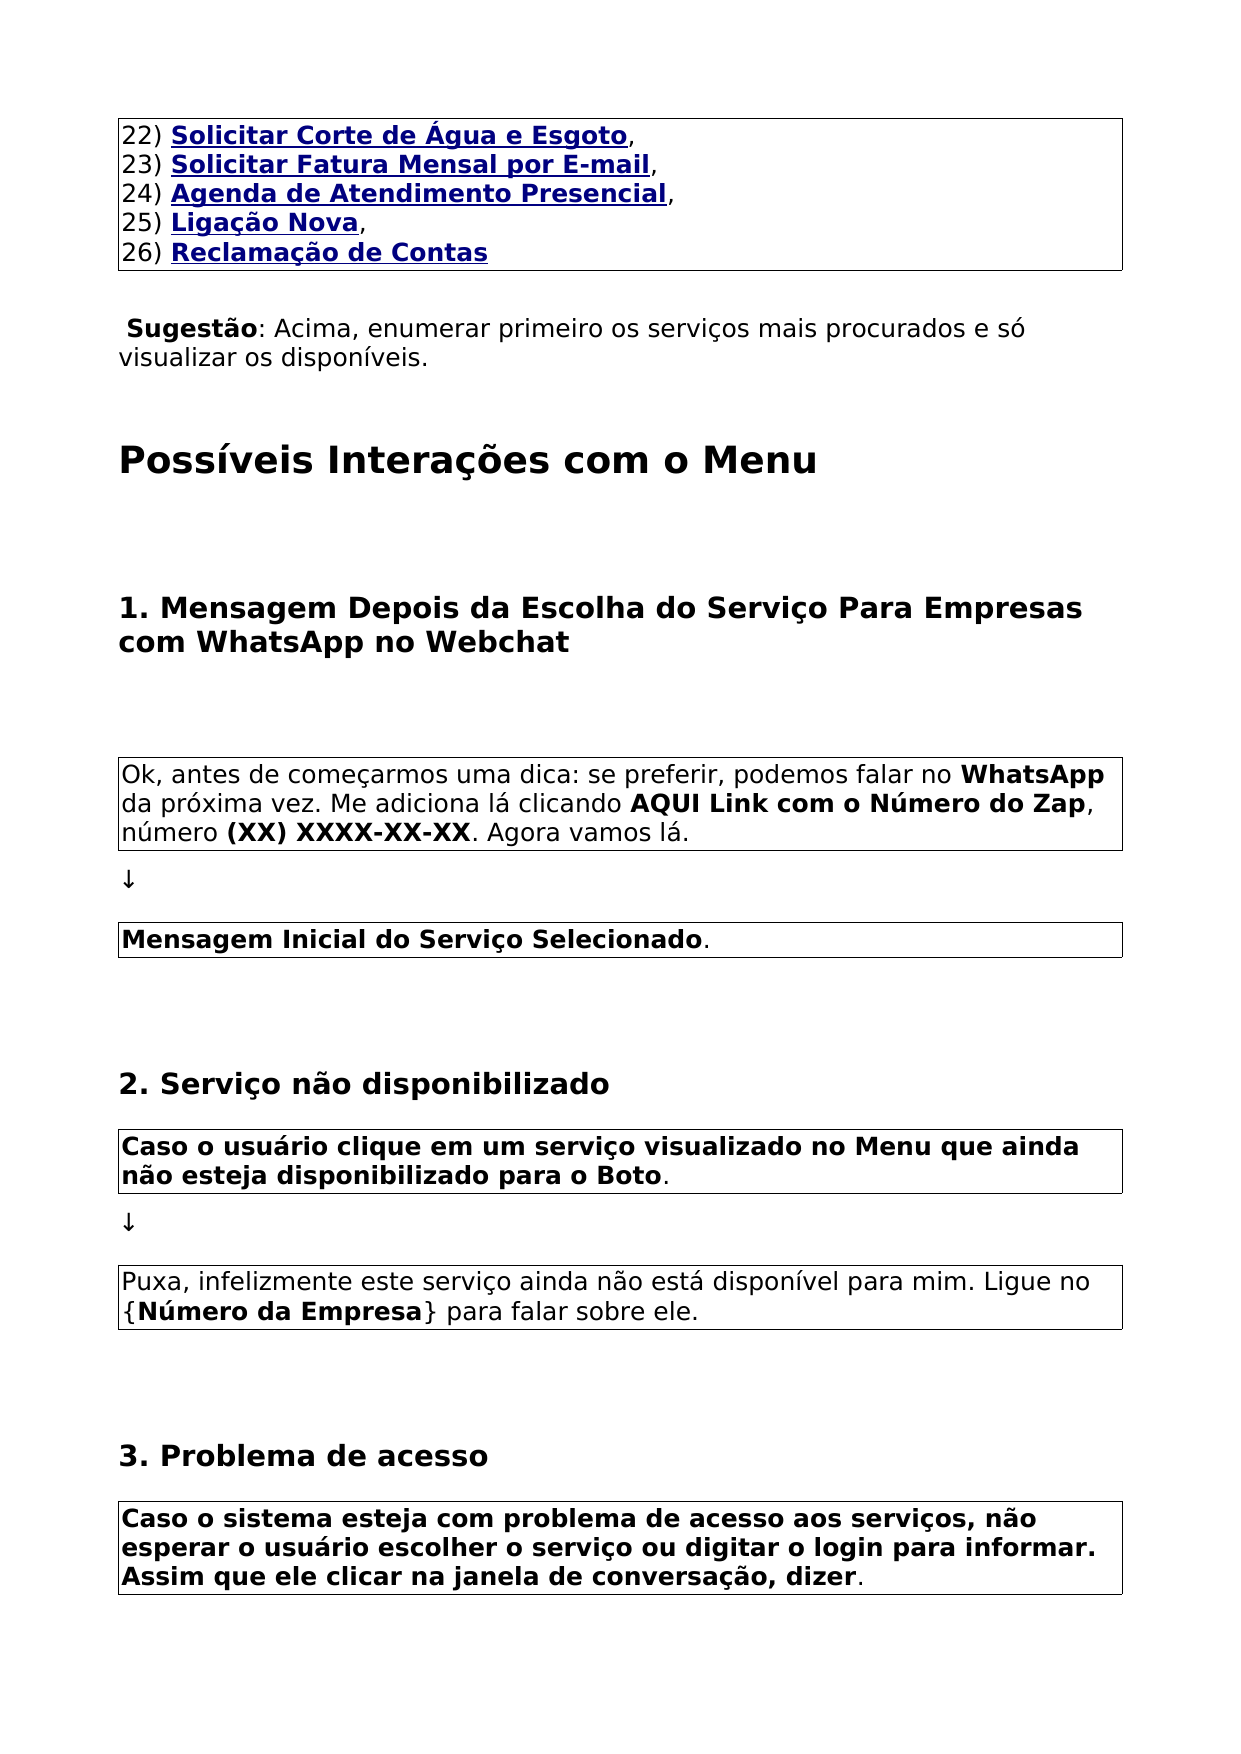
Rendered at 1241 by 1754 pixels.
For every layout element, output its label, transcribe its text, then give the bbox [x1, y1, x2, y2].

subtitle 1. Mensagem Depois da Escolha do Serviço Para Empresas com WhatsApp no Webchat [118, 591, 1122, 659]
table_header Mensagem Inicial do Serviço Selecionado. [119, 923, 1122, 957]
text ↓ [118, 865, 1122, 894]
subtitle 2. Serviço não disponibilizado [118, 1068, 1122, 1102]
table_header 22) Solicitar Corte de Água e Esgoto, 23) Solicitar Fatura Mensal por E-mail, 24) Agenda de Atendimento Presencial, 25) Ligação Nova, 26) Reclamação de Contas [119, 119, 1122, 270]
text Sugestão: Acima, enumerar primeiro os serviços mais procurados e só visualizar os disponíveis. [118, 285, 1122, 401]
subtitle 3. Problema de acesso [118, 1439, 1122, 1473]
text ↓ [118, 1208, 1122, 1237]
table_header Caso o sistema esteja com problema de acesso aos serviços, não esperar o usuário escolher o serviço ou digitar o login para informar. Assim que ele clicar na janela de conversação, dizer. [119, 1502, 1122, 1594]
table_header Ok, antes de começarmos uma dica: se preferir, podemos falar no WhatsApp da próxima vez. Me adiciona lá clicando AQUI Link com o Número do Zap, número (XX) XXXX-XX-XX. Agora vamos lá. [119, 758, 1122, 850]
subtitle Possíveis Interações com o Menu [118, 439, 1122, 483]
table_header Caso o usuário clique em um serviço visualizado no Menu que ainda não esteja disponibilizado para o Boto. [119, 1130, 1122, 1193]
table_header Puxa, infelizmente este serviço ainda não está disponível para mim. Ligue no {Número da Empresa} para falar sobre ele. [119, 1266, 1122, 1329]
